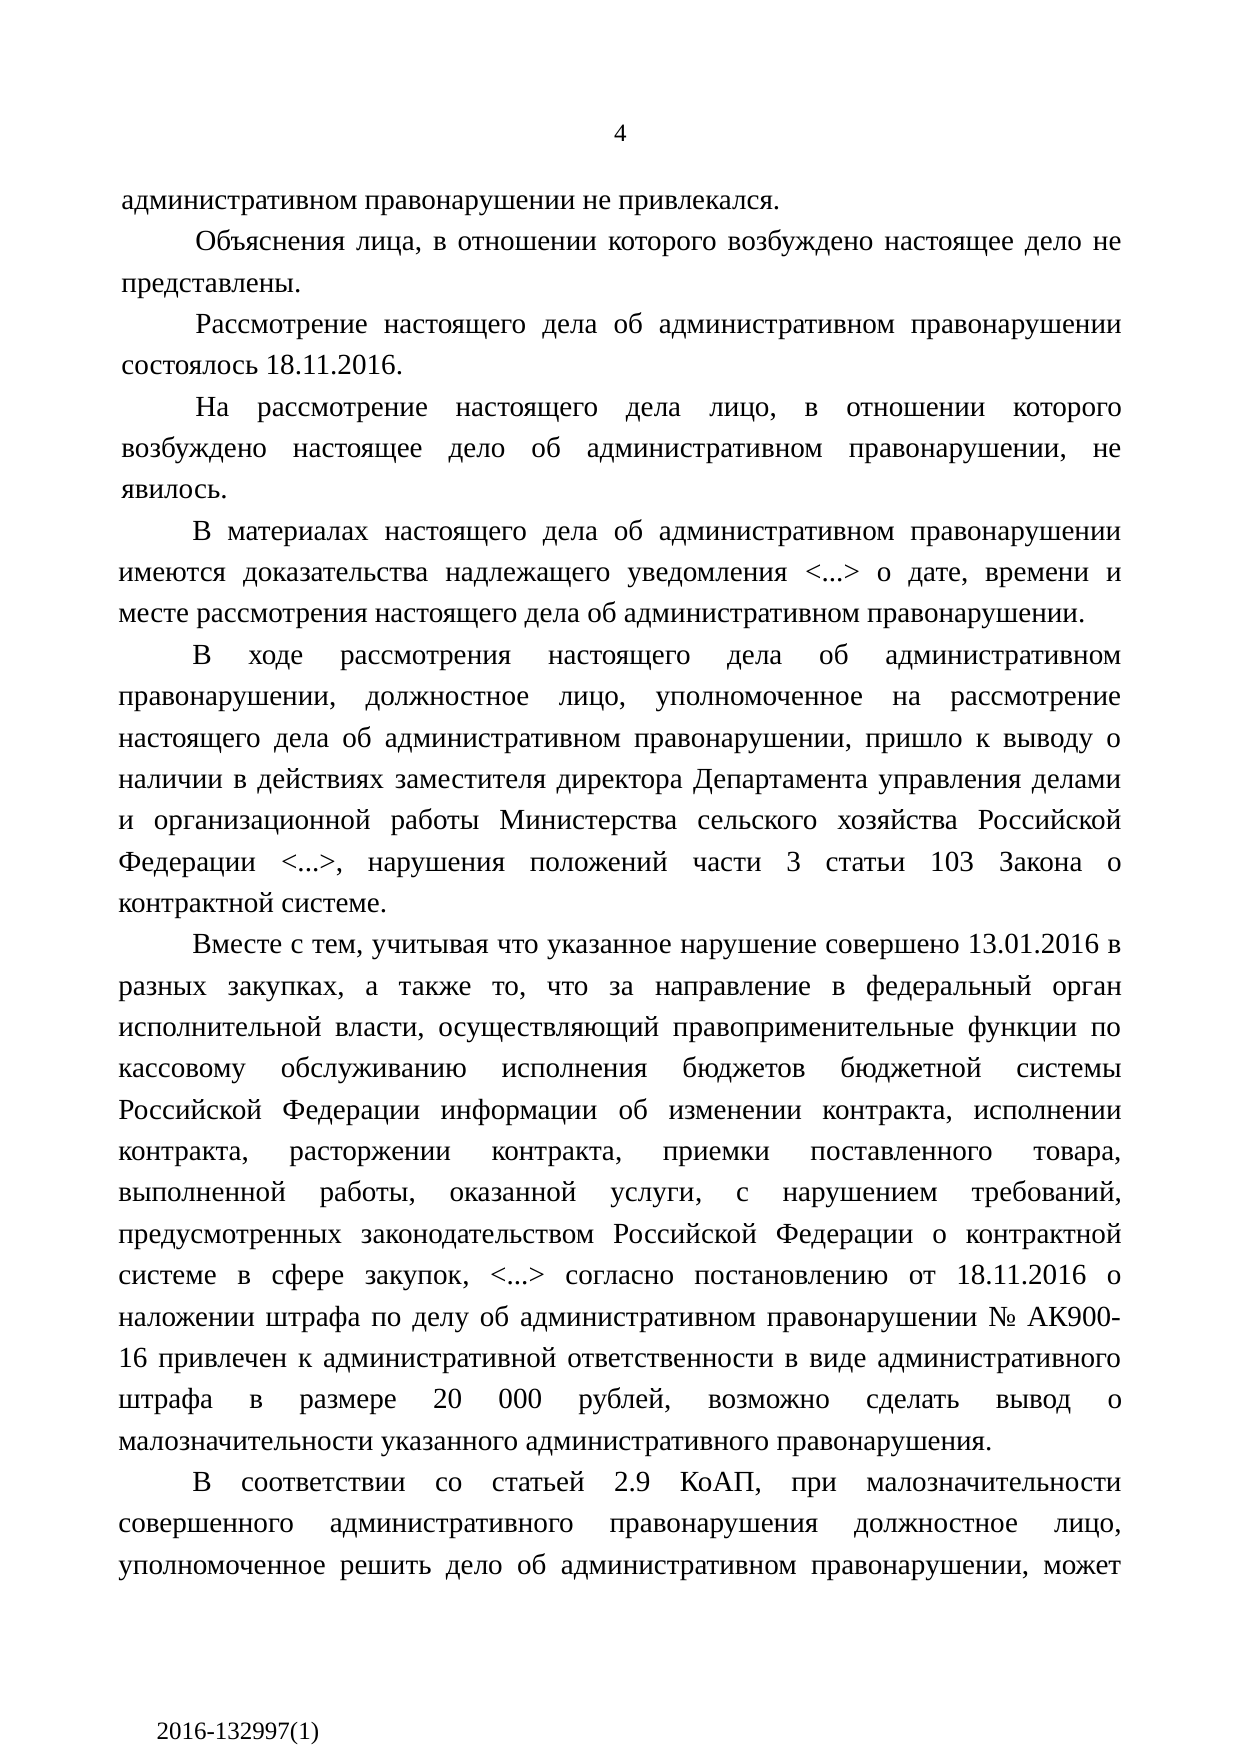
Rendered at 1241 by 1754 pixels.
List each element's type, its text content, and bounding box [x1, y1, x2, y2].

text Вместе с тем, учитывая что указанное нарушение совершено 13.01.2016 в разных закупках, а также то, что за направление в федеральный орган исполнительной власти, осуществляющий правоприменительные функции по кассовому обслуживанию исполнения бюджетов бюджетной системы Российской Федерации информации об изменении контракта, исполнении контракта, расторжении контракта, приемки поставленного товара, выполненной работы, оказанной услуги, с нарушением требований, предусмотренных законодательством Российской Федерации о контрактной системе в сфере закупок, <...> согласно постановлению от 18.11.2016 о наложении штрафа по делу об административном правонарушении № АК900-16 привлечен к административной ответственности в виде административного штрафа в размере 20 000 рублей, возможно сделать вывод о малозначительности указанного административного правонарушения. [118, 921, 1122, 1458]
text На рассмотрение настоящего дела лицо, в отношении которого возбуждено настоящее дело об административном правонарушении, не явилось. [121, 383, 1122, 507]
text Объяснения лица, в отношении которого возбуждено настоящее дело не представлены. [121, 218, 1122, 300]
text В ходе рассмотрения настоящего дела об административном правонарушении, должностное лицо, уполномоченное на рассмотрение настоящего дела об административном правонарушении, пришло к выводу о наличии в действиях заместителя директора Департамента управления делами и организационной работы Министерства сельского хозяйства Российской Федерации <...>, нарушения положений части 3 статьи 103 Закона о контрактной системе. [118, 631, 1122, 921]
text административном правонарушении не привлекался. [121, 176, 1122, 218]
text Рассмотрение настоящего дела об административном правонарушении состоялось 18.11.2016. [121, 300, 1122, 383]
text В материалах настоящего дела об административном правонарушении имеются доказательства надлежащего уведомления <...> о дате, времени и месте рассмотрения настоящего дела об административном правонарушении. [118, 507, 1122, 631]
text В соответствии со статьей 2.9 КоАП, при малозначительности совершенного административного правонарушения должностное лицо, уполномоченное решить дело об административном правонарушении, может [118, 1458, 1122, 1582]
